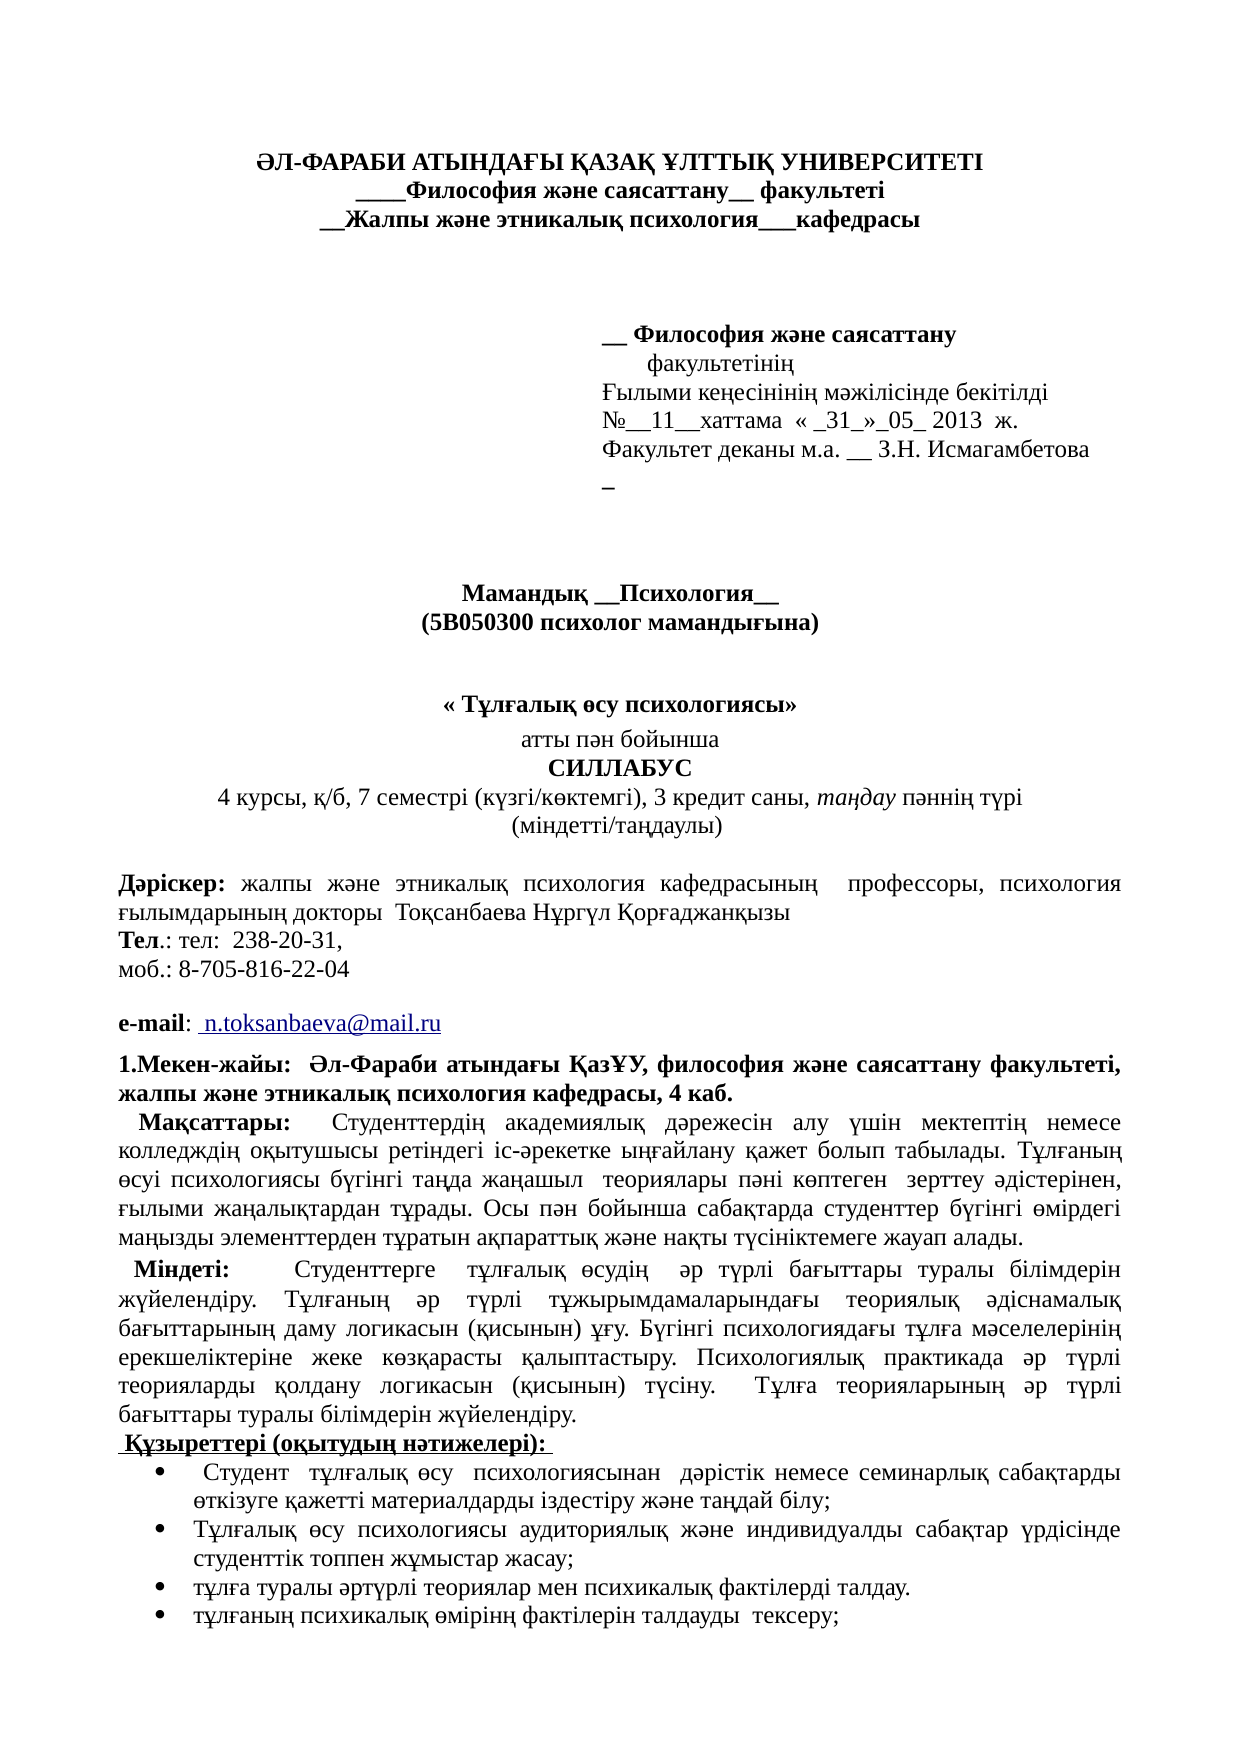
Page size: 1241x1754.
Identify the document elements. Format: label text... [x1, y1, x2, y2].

text Мамандық __Психология__ [118, 578, 1122, 607]
text ____Философия және саясаттану__ факультеті [118, 176, 1122, 204]
text Дәріскер: жалпы және этникалық психология кафедрасының профессоры, психология ғылымдарының докторы Тоқсанбаева Нұргүл Қорғаджанқызы [118, 868, 1122, 926]
text Тел.: тел: 238-20-31, [118, 926, 1122, 954]
text моб.: 8-705-816-22-04 [118, 954, 1122, 983]
table_header __ Философия және саясаттану факультетінің Ғылыми кеңесінінің мәжілісінде бекітілді №__11__хаттама « _31_»_05_ 2013 ж. Факультет деканы м.а. __ З.Н. Исмагамбетова _ [591, 319, 1104, 492]
text СИЛЛАБУС [118, 753, 1122, 782]
text __Жалпы және этникалық психология___кафедрасы [118, 204, 1122, 233]
text (5В050300 психолог мамандығына) [118, 607, 1122, 636]
text Міндеті: Студенттерге тұлғалық өсудің әр түрлі бағыттары туралы білімдерін жүйелендіру. Тұлғаның әр түрлі тұжырымдамаларындағы теориялық әдіснамалық бағыттарының даму логикасын (қисынын) ұғу. Бүгінгі психологиядағы тұлға мәселелерінің ерекшеліктеріне жеке көзқарасты қалыптастыру. Психологиялық практикада әр түрлі теорияларды қолдану логикасын (қисынын) түсіну. Тұлға теорияларының әр түрлі бағыттары туралы білімдерін жүйелендіру. [118, 1251, 1122, 1428]
list тұлға туралы әртүрлі теориялар мен психикалық фактілерді талдау. [156, 1572, 1122, 1600]
text 4 курсы, қ/б, 7 семестрі (күзгі/көктемгі), 3 кредит саны, таңдау пәннің түрі (міндетті/таңдаулы) [118, 782, 1122, 839]
list тұлғаның психикалық өмірінң фактілерін талдауды тексеру; [156, 1600, 1122, 1629]
subtitle e-mail: n.toksanbaeva@mail.ru [118, 1008, 1122, 1037]
subtitle « Тұлғалық өсу психологиясы» [118, 689, 1122, 718]
text ӘЛ-ФАРАБИ АТЫНДАҒЫ ҚАЗАҚ ҰЛТТЫҚ УНИВЕРСИТЕТІ [118, 147, 1122, 176]
list Студент тұлғалық өсу психологиясынан дәрістік немесе семинарлық сабақтарды өткізуге қажетті материалдарды іздестіру және таңдай білу; [156, 1457, 1122, 1514]
text 1.Мекен-жайы: Әл-Фараби атындағы ҚазҰУ, философия және саясаттану факультеті, жалпы және этникалық психология кафедрасы, 4 каб. [118, 1049, 1122, 1107]
table_header [107, 319, 591, 492]
list Тұлғалық өсу психологиясы аудиториялық және индивидуалды сабақтар үрдісінде студенттік топпен жұмыстар жасау; [156, 1514, 1122, 1572]
text Құзыреттері (оқытудың нәтижелері): [118, 1428, 1122, 1457]
text атты пән бойынша [118, 724, 1122, 753]
text Мақсаттары: Студенттердің академиялық дәрежесін алу үшін мектептің немесе колледждің оқытушысы ретіндегі іс-әрекетке ыңғайлану қажет болып табылады. Тұлғаның өсуі психологиясы бүгінгі таңда жаңашыл теориялары пәні көптеген зерттеу әдістерінен, ғылыми жаңалықтардан тұрады. Осы пән бойынша сабақтарда студенттер бүгінгі өмірдегі маңызды элементтерден тұратын ақпараттық және нақты түсініктемеге жауап алады. [118, 1107, 1122, 1251]
